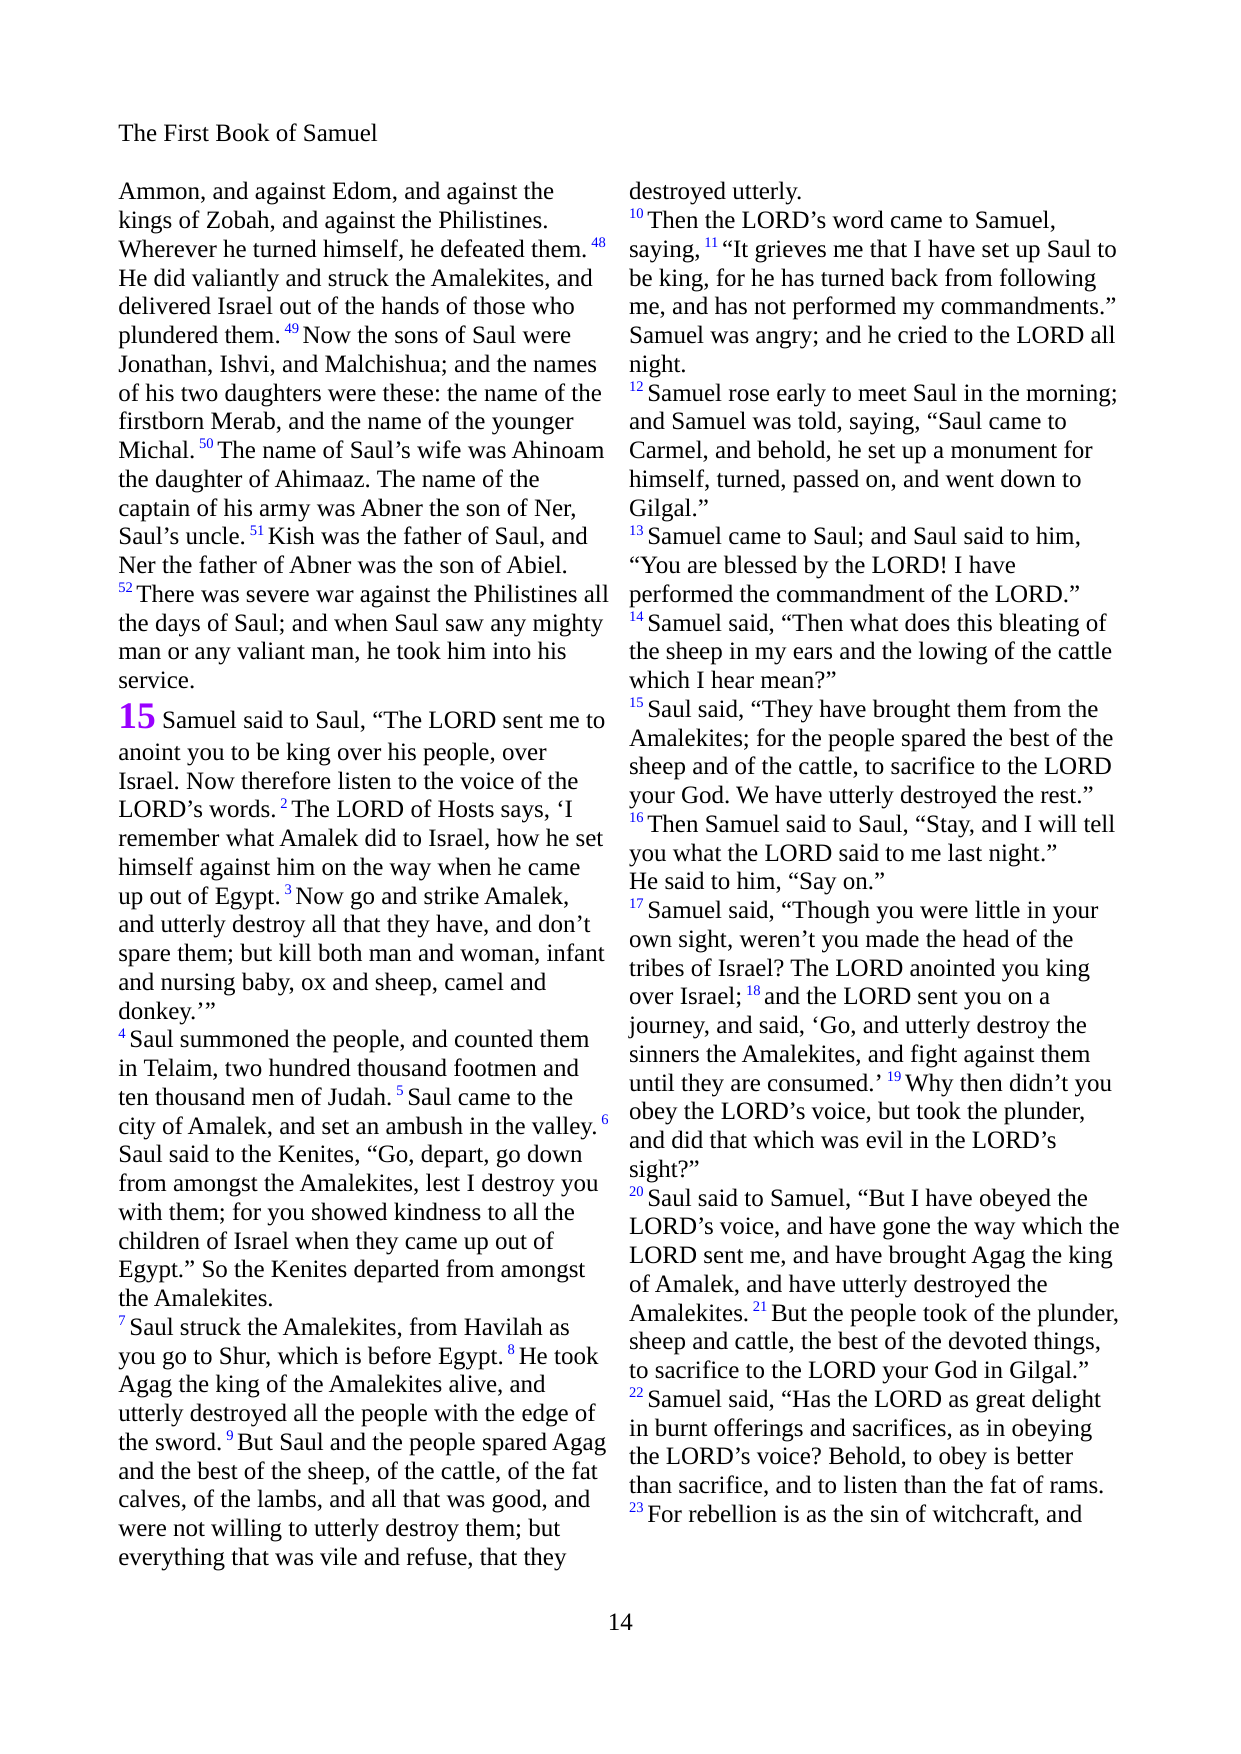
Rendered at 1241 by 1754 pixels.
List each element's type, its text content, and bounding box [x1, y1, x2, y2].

text 15 Saul said, “They have brought them from the Amalekites; for the people spared the best of the sheep and of the cattle, to sacrifice to the LORD your God. We have utterly destroyed the rest.” [629, 694, 1122, 809]
text 20 Saul said to Samuel, “But I have obeyed the LORD’s voice, and have gone the way which the LORD sent me, and have brought Agag the king of Amalek, and have utterly destroyed the Amalekites. 21 But the people took of the plunder, sheep and cattle, the best of the devoted things, to sacrifice to the LORD your God in Gilgal.” [629, 1183, 1122, 1384]
text Ammon, and against Edom, and against the kings of Zobah, and against the Philistines. Wherever he turned himself, he defeated them. 48 He did valiantly and struck the Amalekites, and delivered Israel out of the hands of those who plundered them. 49 Now the sons of Saul were Jonathan, Ishvi, and Malchishua; and the names of his two daughters were these: the name of the firstborn Merab, and the name of the younger Michal. 50 The name of Saul’s wife was Ahinoam the daughter of Ahimaaz. The name of the captain of his army was Abner the son of Ner, Saul’s uncle. 51 Kish was the father of Saul, and Ner the father of Abner was the son of Abiel. [118, 176, 611, 579]
text 7 Saul struck the Amalekites, from Havilah as you go to Shur, which is before Egypt. 8 He took Agag the king of the Amalekites alive, and utterly destroyed all the people with the edge of the sword. 9 But Saul and the people spared Agag and the best of the sheep, of the cattle, of the fat calves, of the lambs, and all that was good, and were not willing to utterly destroy them; but everything that was vile and refuse, that they [118, 1312, 611, 1571]
text destroyed utterly. [629, 176, 1122, 205]
text 13 Samuel came to Saul; and Saul said to him, “You are blessed by the LORD! I have performed the commandment of the LORD.” [629, 521, 1122, 608]
text 52 There was severe war against the Philistines all the days of Saul; and when Saul saw any mighty man or any valiant man, he took him into his service. [118, 579, 611, 694]
text 16 Then Samuel said to Saul, “Stay, and I will tell you what the LORD said to me last night.” [629, 809, 1122, 866]
text 4 Saul summoned the people, and counted them in Telaim, two hundred thousand footmen and ten thousand men of Judah. 5 Saul came to the city of Amalek, and set an ambush in the valley. 6 Saul said to the Kenites, “Go, depart, go down from amongst the Amalekites, lest I destroy you with them; for you showed kindness to all the children of Israel when they came up out of Egypt.” So the Kenites departed from amongst the Amalekites. [118, 1024, 611, 1312]
text 14 Samuel said, “Then what does this bleating of the sheep in my ears and the lowing of the cattle which I hear mean?” [629, 608, 1122, 694]
text 12 Samuel rose early to meet Saul in the morning; and Samuel was told, saying, “Saul came to Carmel, and behold, he set up a monument for himself, turned, passed on, and went down to Gilgal.” [629, 378, 1122, 521]
text 10 Then the LORD’s word came to Samuel, saying, 11 “It grieves me that I have set up Saul to be king, for he has turned back from following me, and has not performed my commandments.” Samuel was angry; and he cried to the LORD all night. [629, 205, 1122, 378]
text 15 Samuel said to Saul, “The LORD sent me to anoint you to be king over his people, over Israel. Now therefore listen to the voice of the LORD’s words. 2 The LORD of Hosts says, ‘I remember what Amalek did to Israel, how he set himself against him on the way when he came up out of Egypt. 3 Now go and strike Amalek, and utterly destroy all that they have, and don’t spare them; but kill both man and woman, infant and nursing baby, ox and sheep, camel and donkey.’” [118, 694, 611, 1024]
text 17 Samuel said, “Though you were little in your own sight, weren’t you made the head of the tribes of Israel? The LORD anointed you king over Israel; 18 and the LORD sent you on a journey, and said, ‘Go, and utterly destroy the sinners the Amalekites, and fight against them until they are consumed.’ 19 Why then didn’t you obey the LORD’s voice, but took the plunder, and did that which was evil in the LORD’s sight?” [629, 895, 1122, 1183]
text He said to him, “Say on.” [629, 866, 1122, 895]
text 22 Samuel said, “Has the LORD as great delight in burnt offerings and sacrifices, as in obeying the LORD’s voice? Behold, to obey is better than sacrifice, and to listen than the fat of rams. 23 For rebellion is as the sin of witchcraft, and [629, 1384, 1122, 1528]
